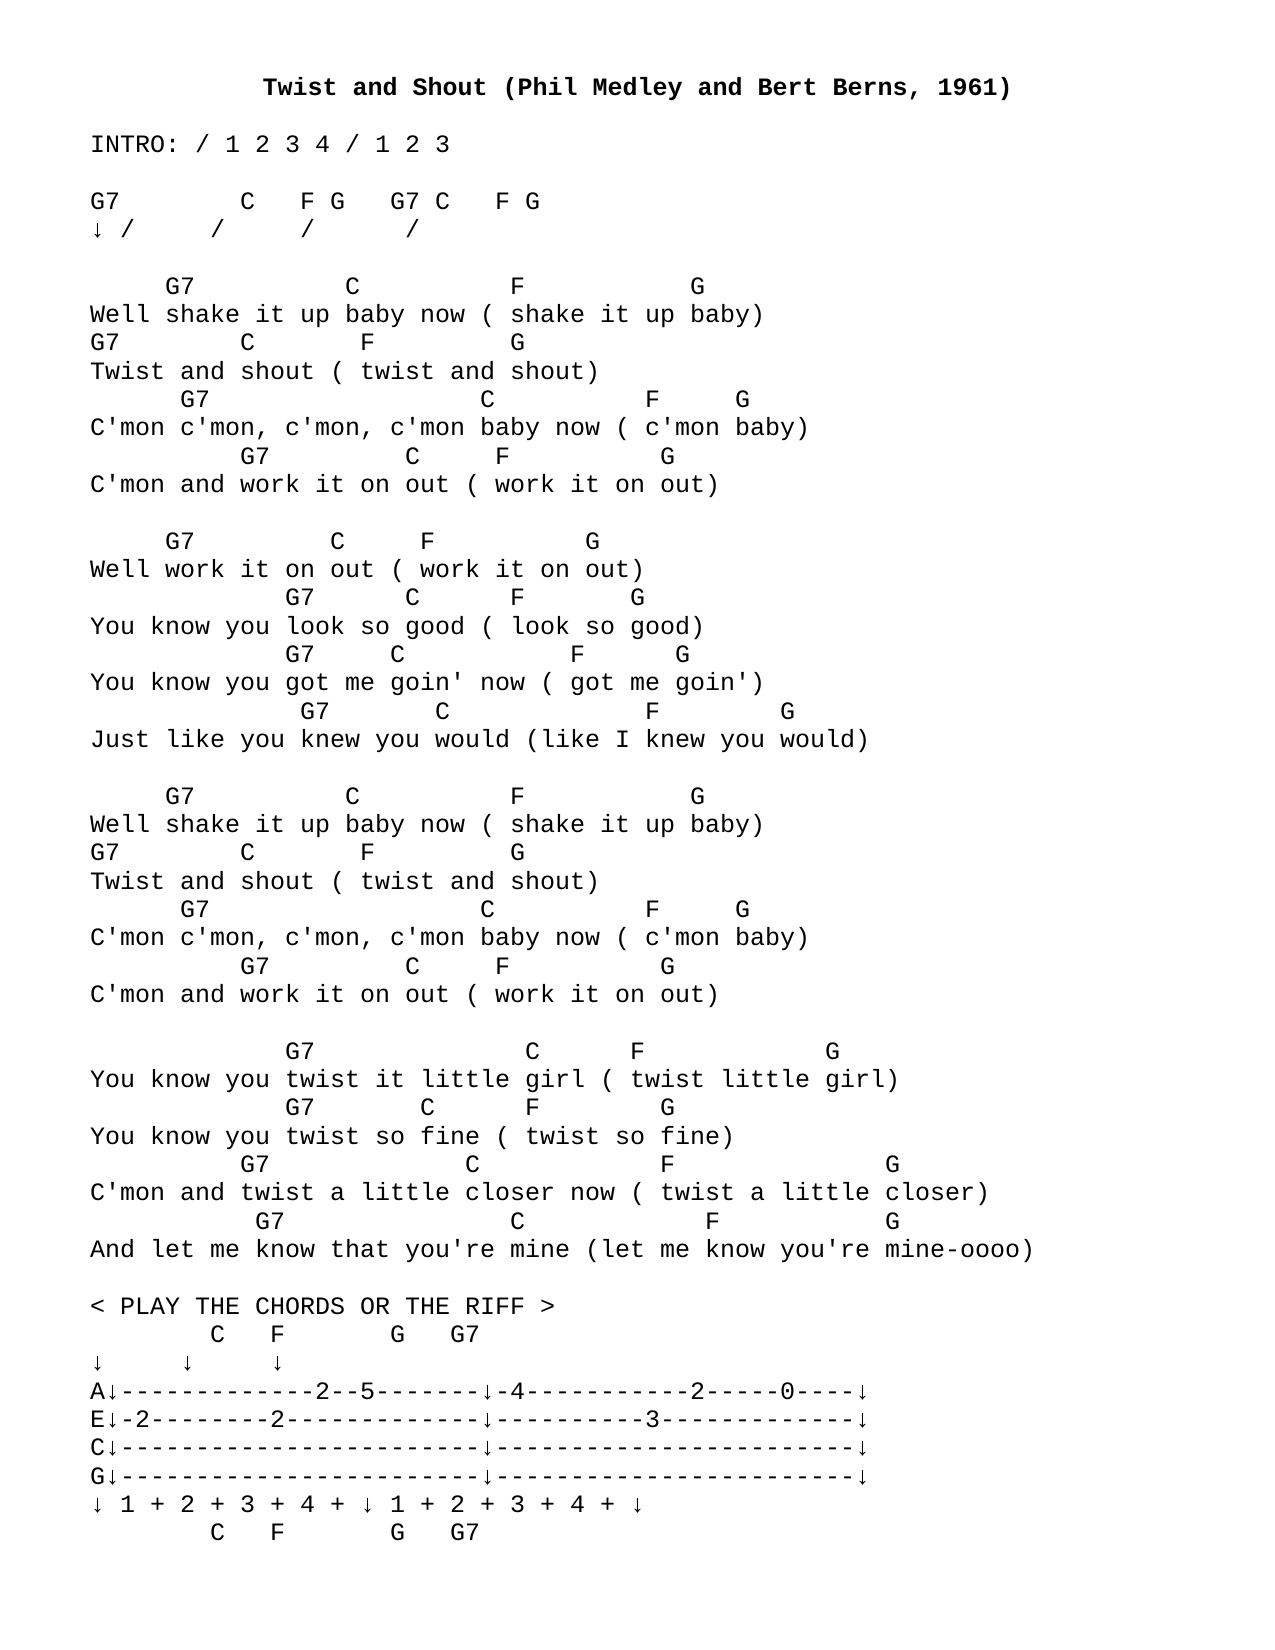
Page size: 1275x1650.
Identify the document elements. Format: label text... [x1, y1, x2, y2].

text G7 C F G [90, 642, 1185, 670]
text G7 C F G [90, 783, 1185, 812]
text G7 C F G G7 C F G [90, 188, 1185, 217]
text G7 C F G [90, 698, 1185, 727]
text You know you look so good ( look so good) [90, 613, 1185, 642]
text And let me know that you're mine (let me know you're mine-oooo) [90, 1237, 1185, 1265]
text Just like you knew you would (like I knew you would) [90, 727, 1185, 755]
text C'mon c'mon, c'mon, c'mon baby now ( c'mon baby) [90, 415, 1185, 443]
text Twist and shout ( twist and shout) [90, 358, 1185, 387]
text G7 C F G [90, 953, 1185, 982]
text Well shake it up baby now ( shake it up baby) [90, 302, 1185, 330]
text You know you twist it little girl ( twist little girl) [90, 1067, 1185, 1095]
text C'mon and work it on out ( work it on out) [90, 982, 1185, 1010]
text G7 C F G [90, 897, 1185, 925]
text Well work it on out ( work it on out) [90, 557, 1185, 585]
text INTRO: / 1 2 3 4 / 1 2 3 [90, 132, 1185, 160]
text A↓-------------2--5-------↓-4-----------2-----0----↓ [90, 1378, 1185, 1407]
text G7 C F G [90, 1095, 1185, 1123]
text You know you twist so fine ( twist so fine) [90, 1123, 1185, 1152]
text C'mon c'mon, c'mon, c'mon baby now ( c'mon baby) [90, 925, 1185, 953]
text C F G G7 [90, 1520, 1185, 1548]
text G7 C F G [90, 585, 1185, 613]
text G7 C F G [90, 1038, 1185, 1067]
text ↓ 1 + 2 + 3 + 4 + ↓ 1 + 2 + 3 + 4 + ↓ [90, 1492, 1185, 1520]
text C↓------------------------↓------------------------↓ [90, 1435, 1185, 1463]
text C'mon and work it on out ( work it on out) [90, 472, 1185, 500]
text E↓-2--------2-------------↓----------3-------------↓ [90, 1407, 1185, 1435]
text G7 C F G [90, 1152, 1185, 1180]
text G7 C F G [90, 840, 1185, 868]
text ↓ ↓ ↓ [90, 1350, 1185, 1378]
text G7 C F G [90, 528, 1185, 557]
text C F G G7 [90, 1322, 1185, 1350]
text You know you got me goin' now ( got me goin') [90, 670, 1185, 698]
text G↓------------------------↓------------------------↓ [90, 1463, 1185, 1492]
text ↓ / / / / [90, 217, 1185, 245]
text Twist and shout ( twist and shout) [90, 868, 1185, 897]
text < PLAY THE CHORDS OR THE RIFF > [90, 1293, 1185, 1322]
text Well shake it up baby now ( shake it up baby) [90, 812, 1185, 840]
text G7 C F G [90, 387, 1185, 415]
text C'mon and twist a little closer now ( twist a little closer) [90, 1180, 1185, 1208]
text Twist and Shout (Phil Medley and Bert Berns, 1961) [90, 75, 1185, 103]
text G7 C F G [90, 330, 1185, 358]
text G7 C F G [90, 273, 1185, 302]
text G7 C F G [90, 443, 1185, 472]
text G7 C F G [90, 1208, 1185, 1237]
